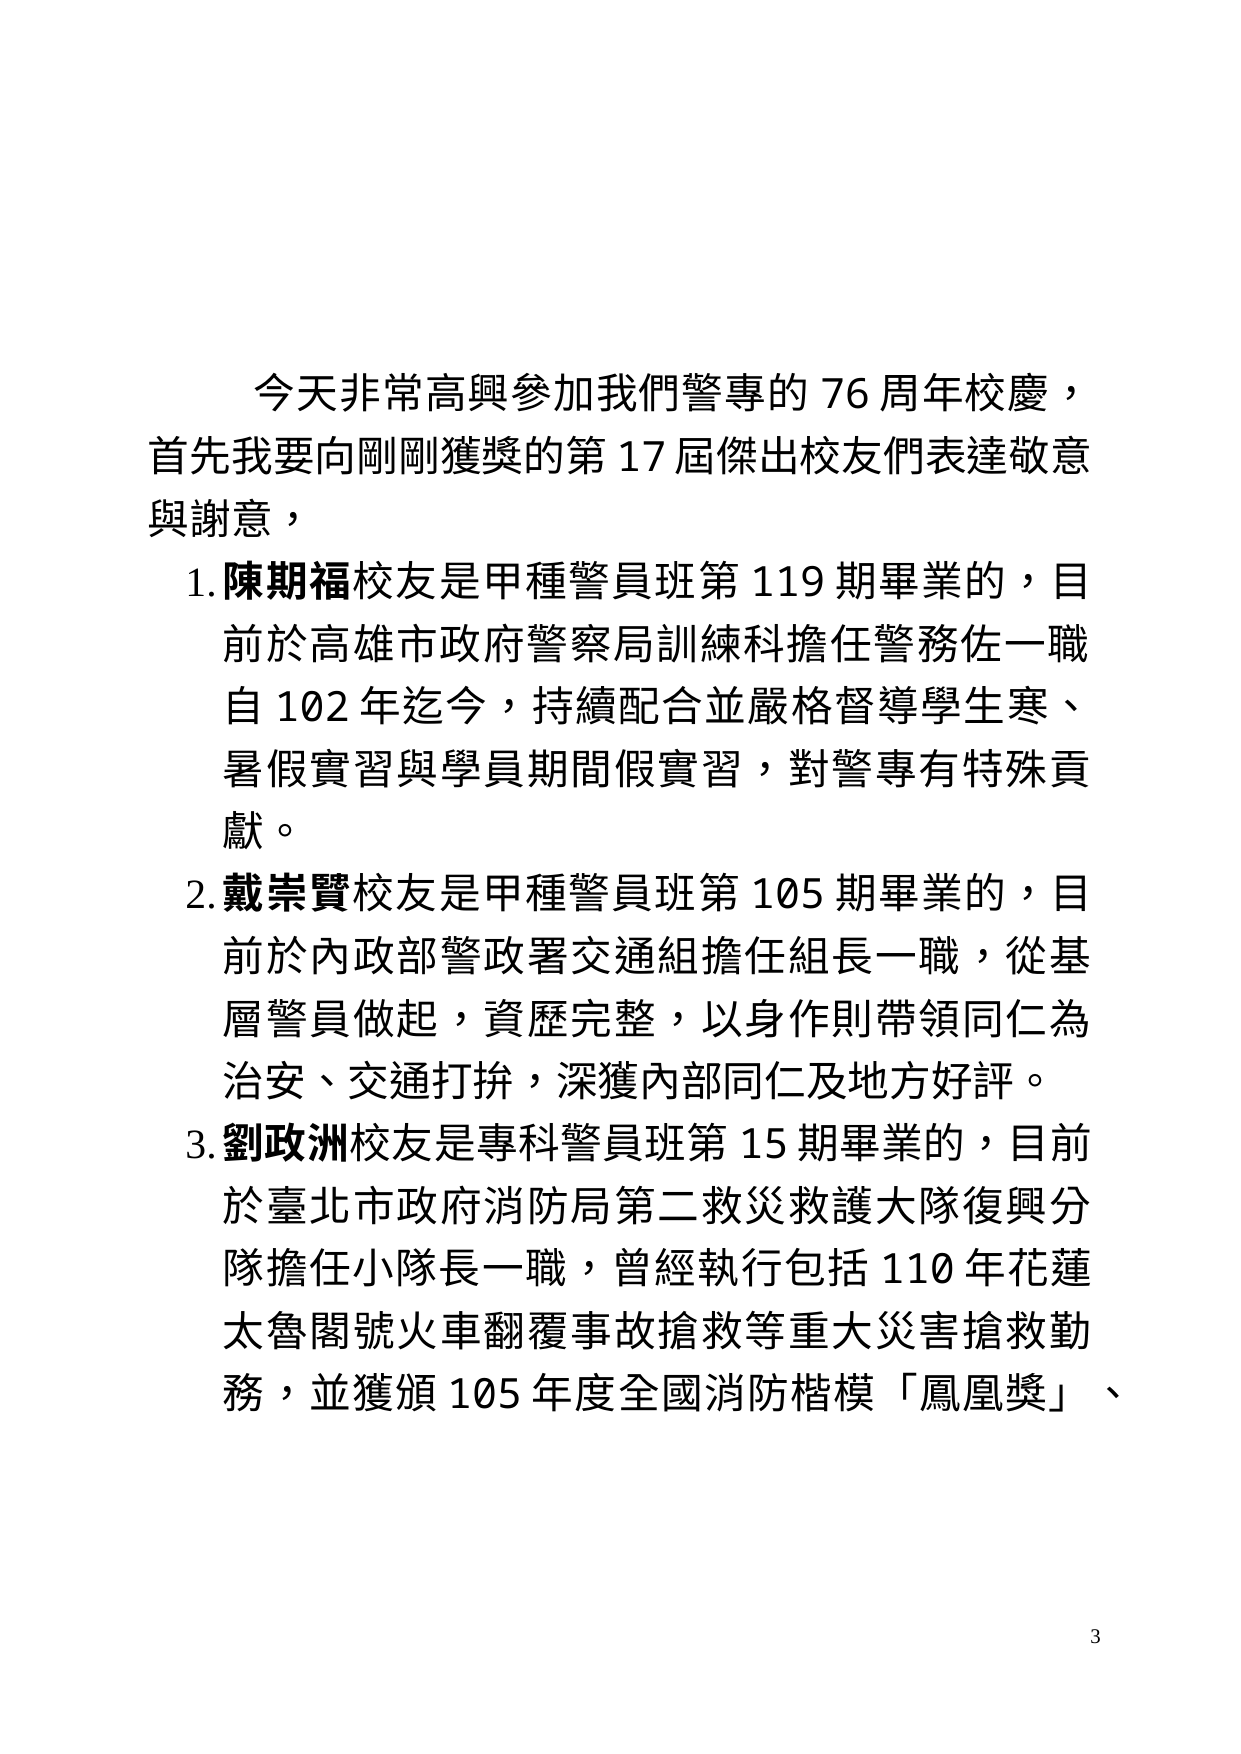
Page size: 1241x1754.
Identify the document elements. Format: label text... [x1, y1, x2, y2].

list 陳期福校友是甲種警員班第119期畢業的，目前於高雄市政府警察局訓練科擔任警務佐一職，自102年迄今，持續配合並嚴格督導學生寒、暑假實習與學員期間假實習，對警專有特殊貢獻。 [185, 537, 1092, 849]
list 劉政洲校友是專科警員班第15期畢業的，目前於臺北市政府消防局第二救災救護大隊復興分隊擔任小隊長一職，曾經執行包括110年花蓮太魯閣號火車翻覆事故搶救等重大災害搶救勤務，並獲頒105年度全國消防楷模「鳳凰獎」、三等三級消防榮譽獎章等殊榮。 [185, 1099, 1092, 1412]
list 戴崇贒校友是甲種警員班第105期畢業的，目前於內政部警政署交通組擔任組長一職，從基層警員做起，資歷完整，以身作則帶領同仁為治安、交通打拚，深獲內部同仁及地方好評。 [185, 849, 1092, 1099]
text 今天非常高興參加我們警專的76周年校慶，首先我要向剛剛獲獎的第17屆傑出校友們表達敬意與謝意， [148, 349, 1092, 537]
